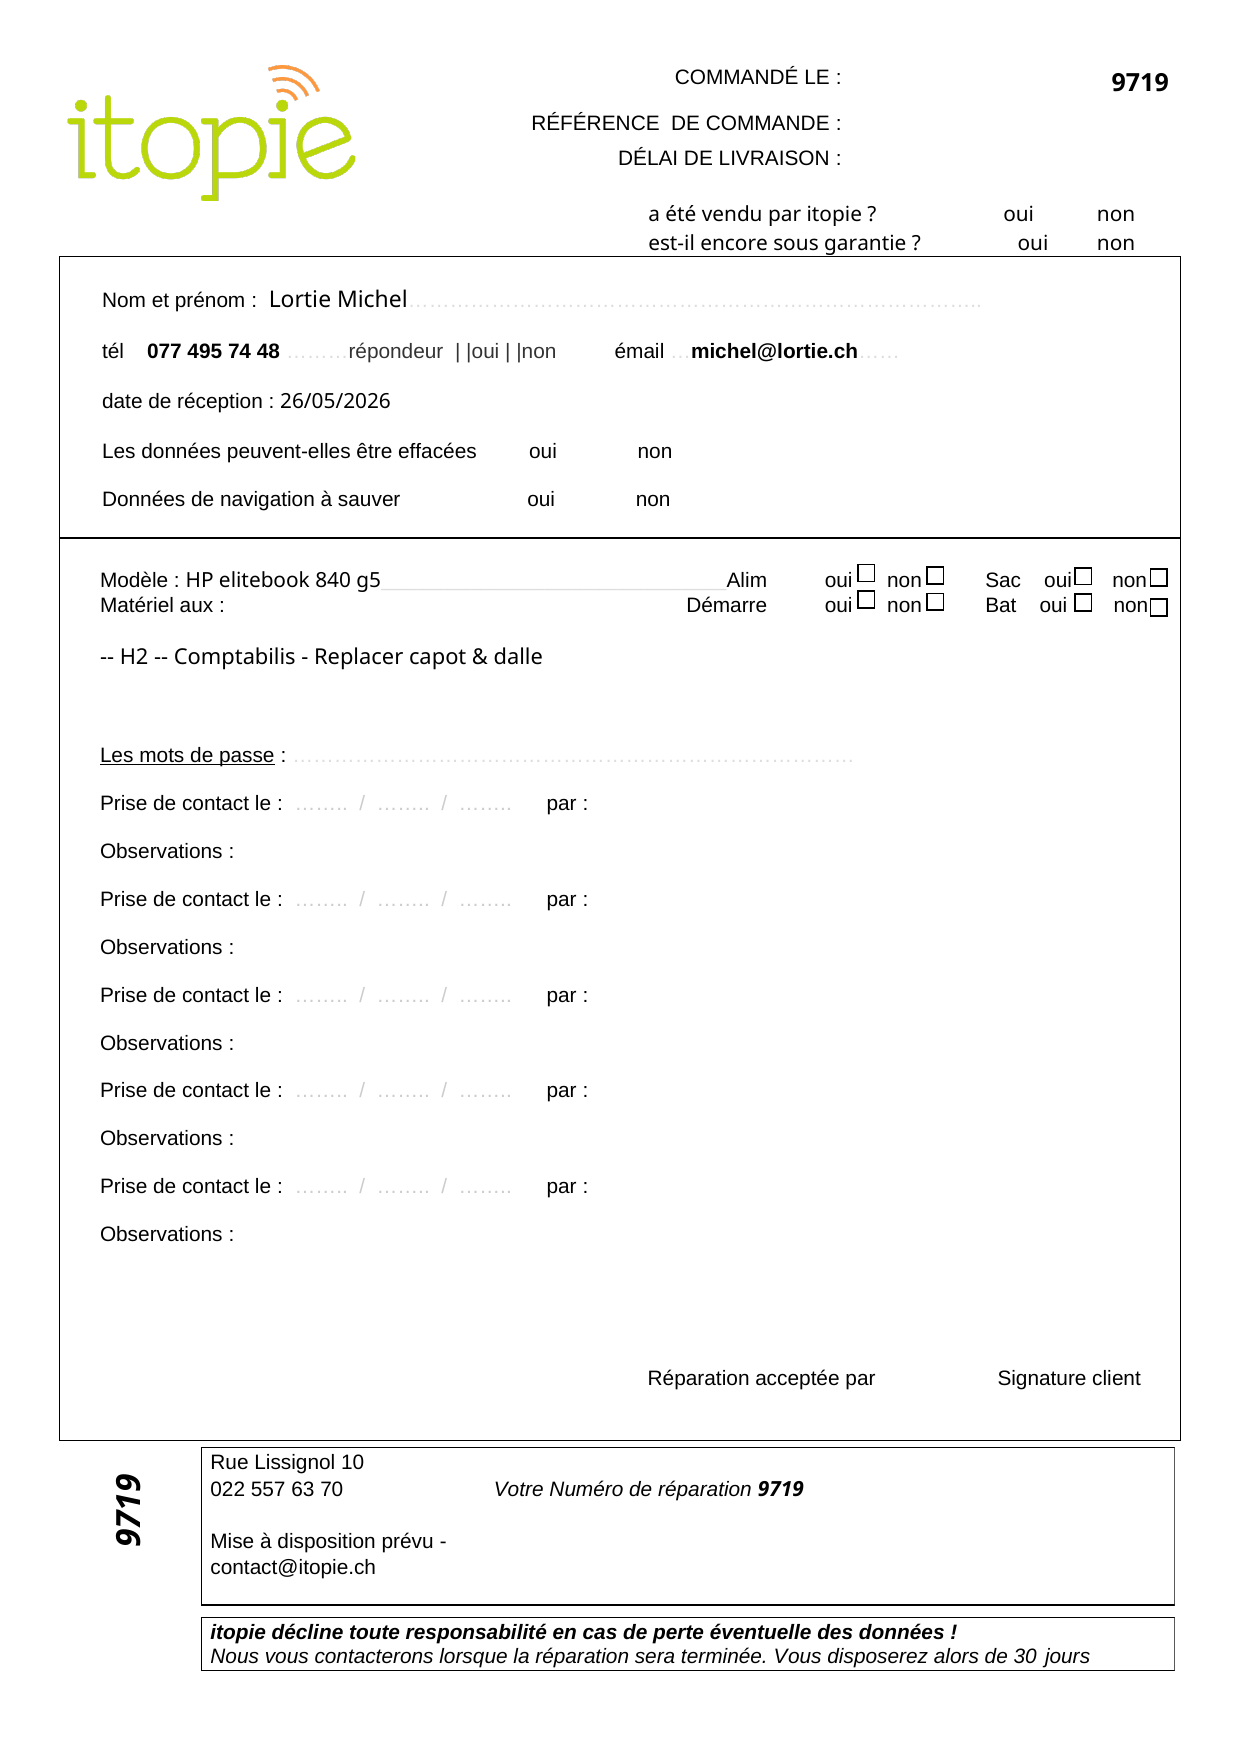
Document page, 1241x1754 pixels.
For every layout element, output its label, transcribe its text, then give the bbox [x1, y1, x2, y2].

text Observations : [60, 1123, 1180, 1150]
table_header 9719 [59, 1441, 195, 1677]
text -- H2 -- Comptabilis - Replacer capot & dalle [60, 638, 1180, 671]
text Prise de contact le : …….. / …….. / …….. par : [60, 1075, 1180, 1102]
text Modèle : HP elitebook 840 g5 Alim oui non Sac oui non [879, 562, 925, 590]
text Prise de contact le : …….. / …….. / …….. par : [60, 1171, 1180, 1198]
text date de réception : 26/05/2026 [60, 383, 1180, 415]
text Observations : [60, 1219, 1180, 1246]
picture [67, 65, 356, 201]
text Données de navigation à sauver oui non [60, 484, 1180, 511]
text Nom et prénom : Lortie Michel……………………………………………………………………….. [60, 280, 1180, 314]
text tél 077 495 74 48 ………répondeur | |oui | |non émail …michel@lortie.ch…… [60, 335, 1180, 362]
text Observations : [60, 836, 1180, 863]
text Observations : [60, 1027, 1180, 1054]
text est-il encore sous garantie ? oui non [59, 228, 1181, 256]
text Les données peuvent-elles être effacées oui non [60, 436, 1180, 463]
table_header Rue Lissignol 10 022 557 63 70 Votre Numéro de réparation 9719 Mise à disposition prévu - contact@itopie.ch [195, 1441, 1180, 1611]
text Modèle : HP elitebook 840 g5 Alim oui non Sac oui non [60, 562, 856, 590]
text Prise de contact le : …….. / …….. / …….. par : [60, 979, 1180, 1006]
table_cell [847, 105, 1180, 140]
text Matériel aux : Démarre oui non Bat oui non [60, 590, 1180, 617]
table_cell RÉFÉRENCE DE COMMANDE : [490, 105, 847, 140]
text Observations : [60, 931, 1180, 958]
text Prise de contact le : …….. / …….. / …….. par : [60, 883, 1180, 911]
table_header 9719 [847, 59, 1180, 104]
text Les mots de passe : ……………………………………………………………………… [60, 740, 1180, 767]
table_cell DÉLAI DE LIVRAISON : [490, 140, 847, 175]
table_cell [847, 140, 1180, 175]
text Modèle : HP elitebook 840 g5 Alim oui non Sac oui non [948, 562, 1180, 590]
table_cell itopie décline toute responsabilité en cas de perte éventuelle des données ! Nous vous contacterons lorsque la réparation sera terminée. Vous disposerez alors de 30 jours [195, 1611, 1180, 1677]
text Réparation acceptée par Signature client [60, 1363, 1180, 1390]
text a été vendu par itopie ? oui non [59, 199, 1181, 228]
table_header COMMANDÉ LE : [490, 59, 847, 104]
text Prise de contact le : …….. / …….. / …….. par : [60, 788, 1180, 815]
